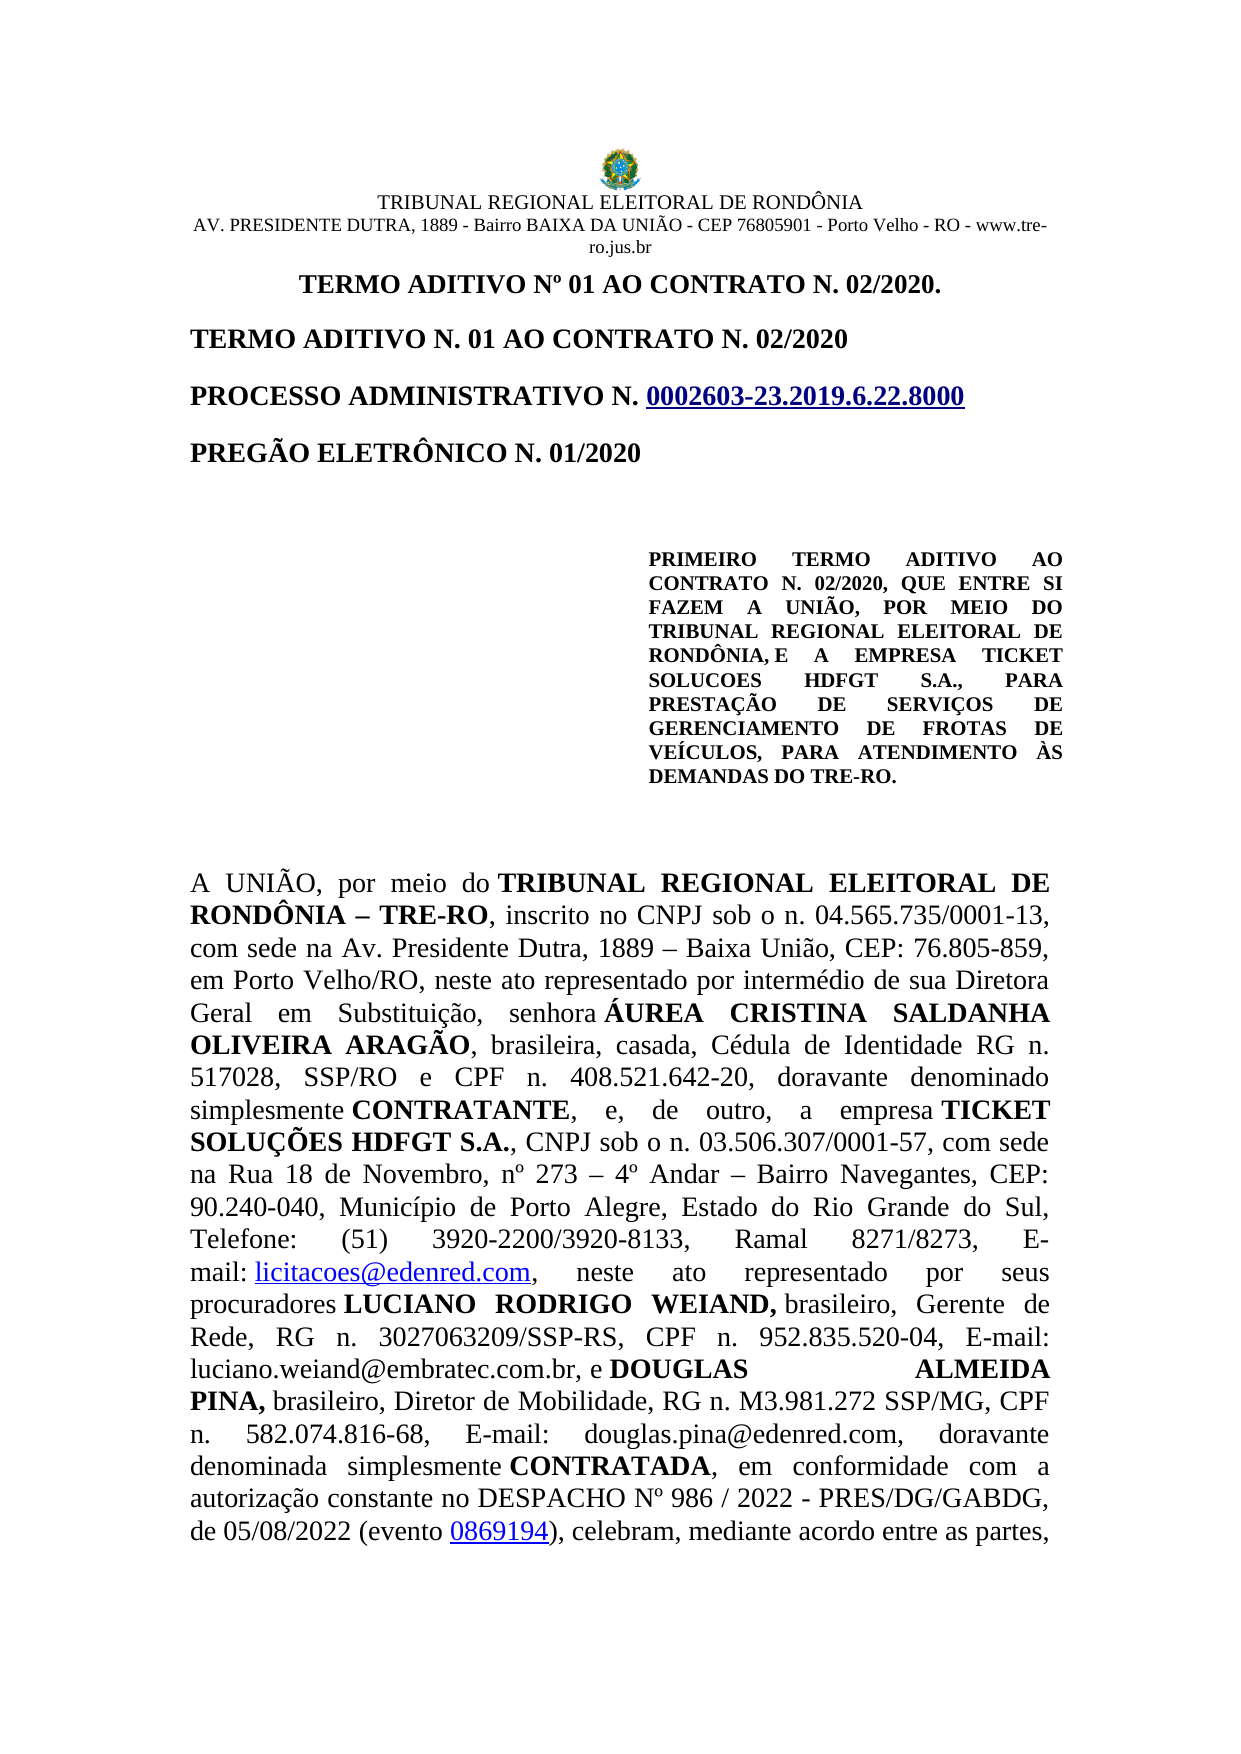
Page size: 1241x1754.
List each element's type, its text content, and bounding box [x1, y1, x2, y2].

text TERMO ADITIVO N. 01 AO CONTRATO N. 02/2020 [190, 322, 1051, 354]
text PRIMEIRO TERMO ADITIVO AO CONTRATO N. 02/2020, QUE ENTRE SI FAZEM A UNIÃO, POR MEIO DO TRIBUNAL REGIONAL ELEITORAL DE RONDÔNIA, E A EMPRESA TICKET SOLUCOES HDFGT S.A., PARA PRESTAÇÃO DE SERVIÇOS DE GERENCIAMENTO DE FROTAS DE VEÍCULOS, PARA ATENDIMENTO ÀS DEMANDAS DO TRE-RO. [648, 547, 1063, 788]
text PREGÃO ELETRÔNICO N. 01/2020 [190, 437, 1051, 469]
text PROCESSO ADMINISTRATIVO N. 0002603-23.2019.6.22.8000 [190, 379, 1051, 412]
text Termo Aditivo Nº 01 AO CONTRATO N. 02/2020. [177, 268, 1063, 299]
text A UNIÃO, por meio do TRIBUNAL REGIONAL ELEITORAL DE RONDÔNIA – TRE-RO, inscrito no CNPJ sob o n. 04.565.735/0001-13, com sede na Av. Presidente Dutra, 1889 – Baixa União, CEP: 76.805-859, em Porto Velho/RO, neste ato representado por intermédio de sua Diretora Geral em Substituição, senhora ÁUREA CRISTINA SALDANHA OLIVEIRA ARAGÃO, brasileira, casada, Cédula de Identidade RG n. 517028, SSP/RO e CPF n. 408.521.642-20, doravante denominado simplesmente CONTRATANTE, e, de outro, a empresa TICKET SOLUÇÕES HDFGT S.A., CNPJ sob o n. 03.506.307/0001-57, com sede na Rua 18 de Novembro, nº 273 – 4º Andar – Bairro Navegantes, CEP: 90.240-040, Município de Porto Alegre, Estado do Rio Grande do Sul, Telefone: (51) 3920-2200/3920-8133, Ramal 8271/8273, E-mail: licitacoes@edenred.com, neste ato representado por seus procuradores LUCIANO RODRIGO WEIAND, brasileiro, Gerente de Rede, RG n. 3027063209/SSP-RS, CPF n. 952.835.520-04, E-mail: luciano.weiand@embratec.com.br, e DOUGLAS ALMEIDA PINA, brasileiro, Diretor de Mobilidade, RG n. M3.981.272 SSP/MG, CPF n. 582.074.816-68, E-mail: douglas.pina@edenred.com, doravante denominada simplesmente CONTRATADA, em conformidade com a autorização constante no DESPACHO Nº 986 / 2022 - PRES/DG/GABDG, de 05/08/2022 (evento 0869194), celebram, mediante acordo entre as partes, [190, 866, 1051, 1546]
text TRIBUNAL REGIONAL ELEITORAL DE RONDÔNIA [177, 190, 1063, 214]
text AV. PRESIDENTE DUTRA, 1889 - Bairro BAIXA DA UNIÃO - CEP 76805901 - Porto Velho - RO - www.tre-ro.jus.br [177, 214, 1063, 257]
